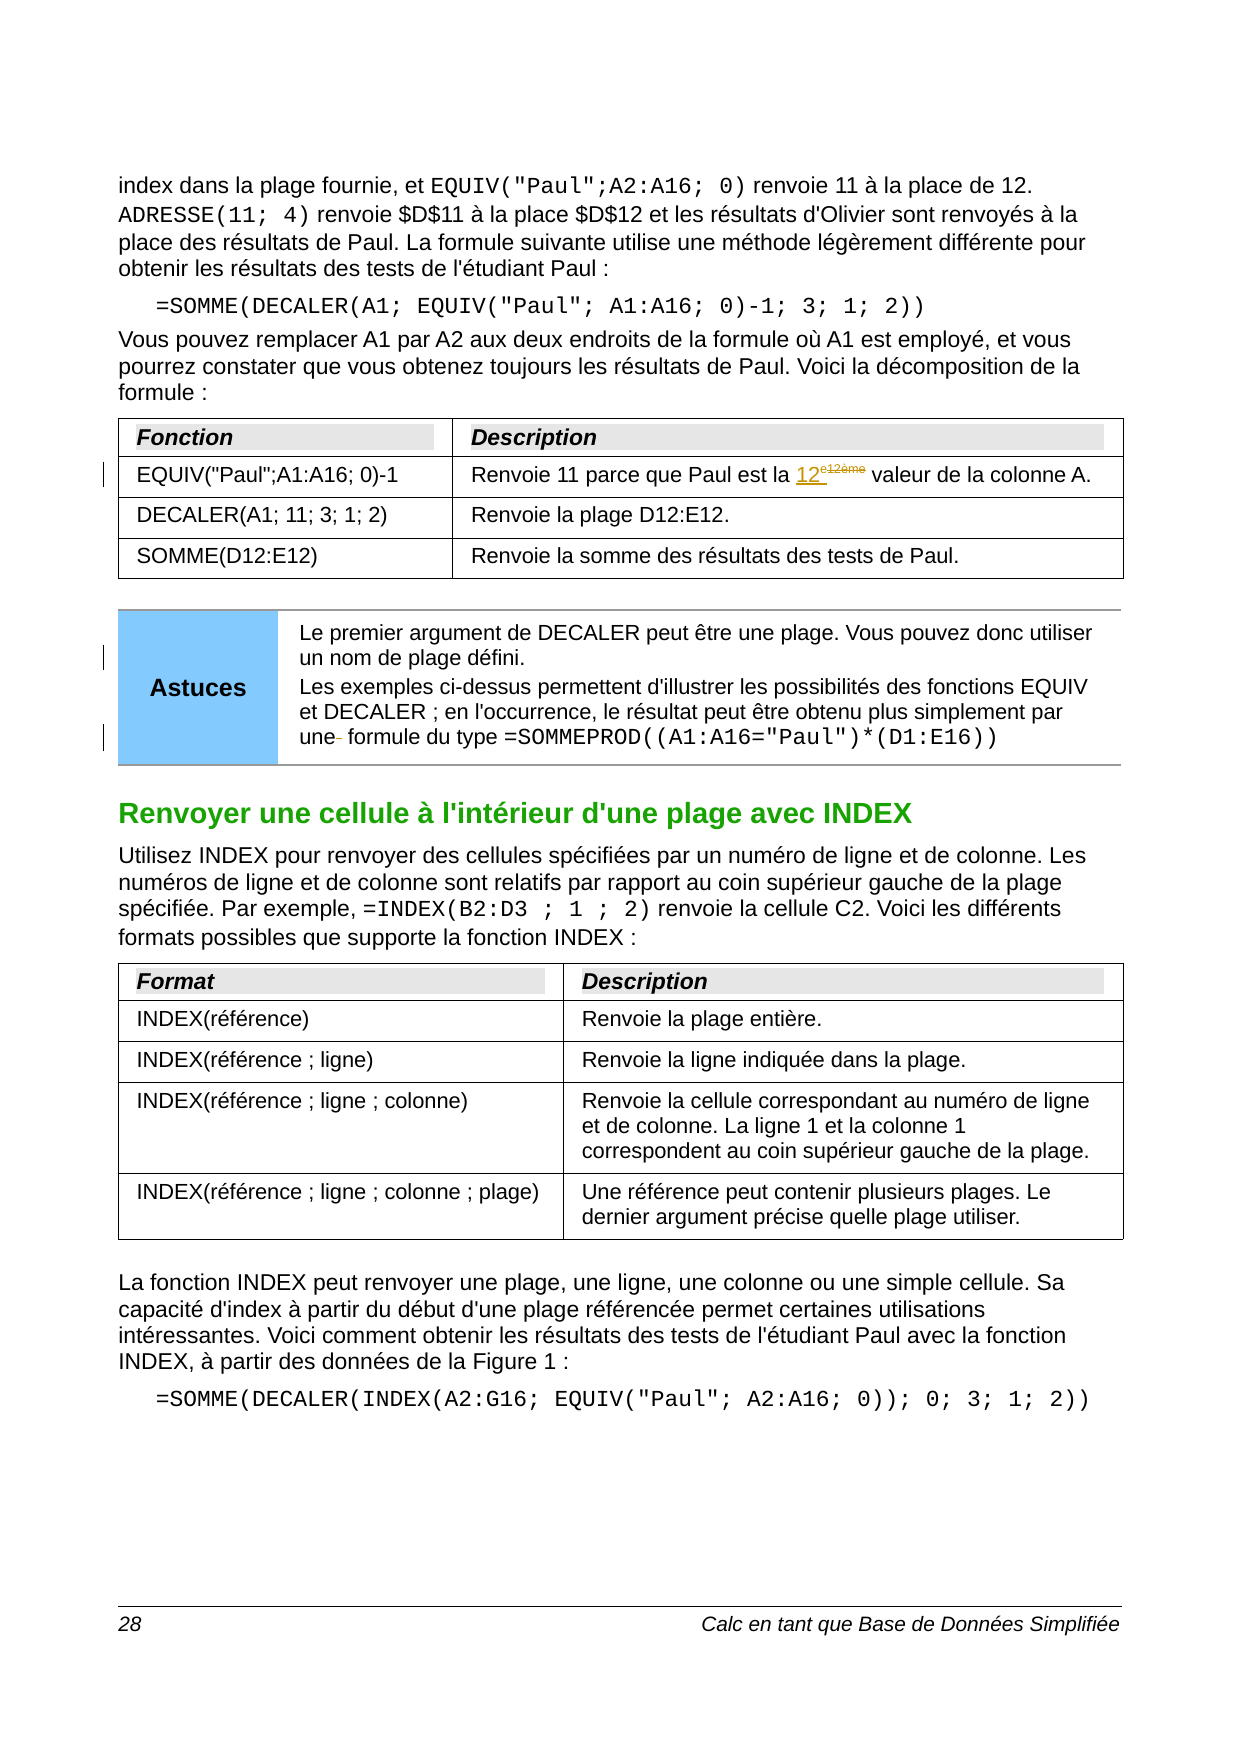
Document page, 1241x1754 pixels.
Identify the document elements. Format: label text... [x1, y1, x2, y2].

table_cell Renvoie la plage entière. [564, 1001, 1123, 1041]
table_cell Renvoie la somme des résultats des tests de Paul. [453, 539, 1123, 578]
table_cell Renvoie la cellule correspondant au numéro de ligne et de colonne. La ligne 1 et la colonne 1 correspondent au coin supérieur gauche de la plage. [564, 1083, 1123, 1173]
table_header Description [564, 964, 1123, 1000]
table_cell EQUIV("Paul";A1:A16; 0)-1 [119, 457, 452, 497]
text Vous pouvez remplacer A1 par A2 aux deux endroits de la formule où A1 est employé, et vous pourrez constater que vous obtenez toujours les résultats de Paul. Voici la décomposition de la formule : [118, 326, 1122, 405]
table_cell INDEX(référence ; ligne) [119, 1042, 563, 1082]
table_cell Renvoie 11 parce que Paul est la 12e valeur de la colonne A. [453, 457, 1123, 497]
text index dans la plage fournie, et EQUIV("Paul";A2:A16; 0) renvoie 11 à la place de 12. ADRESSE(11; 4) renvoie $D$11 à la place $D$12 et les résultats d'Olivier sont renvoyés à la place des résultats de Paul. La formule suivante utilise une méthode légèrement différente pour obtenir les résultats des tests de l'étudiant Paul : [118, 172, 1122, 282]
text Utilisez INDEX pour renvoyer des cellules spécifiées par un numéro de ligne et de colonne. Les numéros de ligne et de colonne sont relatifs par rapport au coin supérieur gauche de la plage spécifiée. Par exemple, =INDEX(B2:D3 ; 1 ; 2) renvoie la cellule C2. Voici les différents formats possibles que supporte la fonction INDEX : [118, 842, 1122, 950]
text La fonction INDEX peut renvoyer une plage, une ligne, une colonne ou une simple cellule. Sa capacité d'index à partir du début d'une plage référencée permet certaines utilisations intéressantes. Voici comment obtenir les résultats des tests de l'étudiant Paul avec la fonction INDEX, à partir des données de la Figure 1 : [118, 1269, 1122, 1374]
table_header Format [119, 964, 563, 1000]
table_header Le premier argument de DECALER peut être une plage. Vous pouvez donc utiliser un nom de plage défini. Les exemples ci-dessus permettent d'illustrer les possibilités des fonctions EQUIV et DECALER ; en l'occurrence, le résultat peut être obtenu plus simplement par une formule du type =SOMMEPROD((A1:A16="Paul")*(D1:E16)) [278, 611, 1121, 764]
table_cell Renvoie la ligne indiquée dans la plage. [564, 1042, 1123, 1082]
table_cell Renvoie la plage D12:E12. [453, 498, 1123, 537]
table_cell SOMME(D12:E12) [119, 539, 452, 578]
table_cell Une référence peut contenir plusieurs plages. Le dernier argument précise quelle plage utiliser. [564, 1174, 1123, 1239]
subtitle Renvoyer une cellule à l'intérieur d'une plage avec INDEX [118, 797, 1122, 830]
table_cell INDEX(référence) [119, 1001, 563, 1041]
table_cell DECALER(A1; 11; 3; 1; 2) [119, 498, 452, 537]
table_header Fonction [119, 419, 452, 456]
table_header Description [453, 419, 1123, 456]
table_cell INDEX(référence ; ligne ; colonne) [119, 1083, 563, 1173]
text =SOMME(DECALER(INDEX(A2:G16; EQUIV("Paul"; A2:A16; 0)); 0; 3; 1; 2)) [156, 1387, 1122, 1413]
table_header Astuces [118, 611, 278, 764]
table_cell INDEX(référence ; ligne ; colonne ; plage) [119, 1174, 563, 1239]
text =SOMME(DECALER(A1; EQUIV("Paul"; A1:A16; 0)-1; 3; 1; 2)) [156, 294, 1122, 320]
